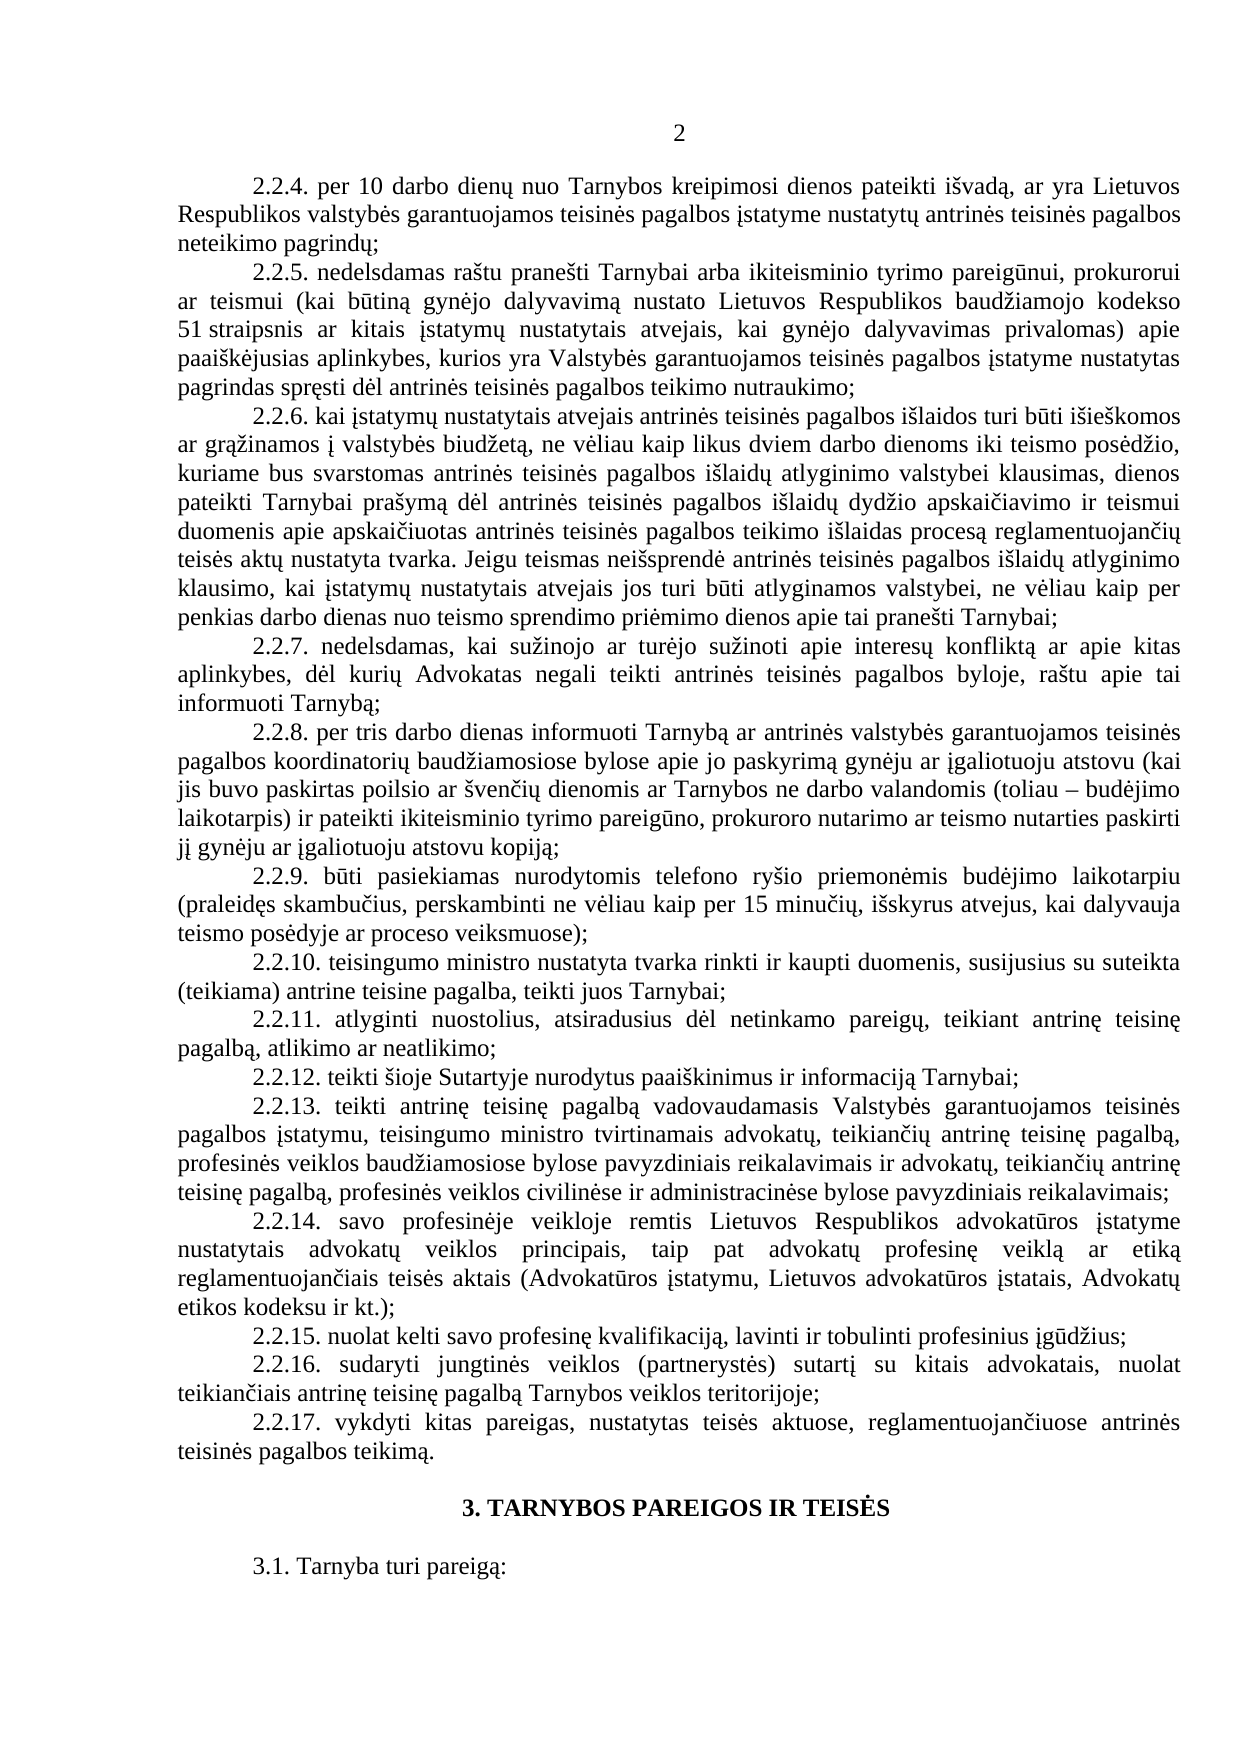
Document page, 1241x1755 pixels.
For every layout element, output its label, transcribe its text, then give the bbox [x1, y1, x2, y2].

text 2.2.14. savo profesinėje veikloje remtis Lietuvos Respublikos advokatūros įstatyme nustatytais advokatų veiklos principais, taip pat advokatų profesinę veiklą ar etiką reglamentuojančiais teisės aktais (Advokatūros įstatymu, Lietuvos advokatūros įstatais, Advokatų etikos kodeksu ir kt.); [177, 1206, 1181, 1321]
text 2.2.16. sudaryti jungtinės veiklos (partnerystės) sutartį su kitais advokatais, nuolat teikiančiais antrinę teisinę pagalbą Tarnybos veiklos teritorijoje; [177, 1349, 1181, 1407]
text 2.2.12. teikti šioje Sutartyje nurodytus paaiškinimus ir informaciją Tarnybai; [177, 1062, 1181, 1091]
text 3.1. Tarnyba turi pareigą: [177, 1551, 1181, 1579]
text 2.2.7. nedelsdamas, kai sužinojo ar turėjo sužinoti apie interesų konfliktą ar apie kitas aplinkybes, dėl kurių Advokatas negali teikti antrinės teisinės pagalbos byloje, raštu apie tai informuoti Tarnybą; [177, 631, 1181, 717]
text 2.2.10. teisingumo ministro nustatyta tvarka rinkti ir kaupti duomenis, susijusius su suteikta (teikiama) antrine teisine pagalba, teikti juos Tarnybai; [177, 947, 1181, 1004]
text 2.2.17. vykdyti kitas pareigas, nustatytas teisės aktuose, reglamentuojančiuose antrinės teisinės pagalbos teikimą. [177, 1407, 1181, 1464]
text 2.2.8. per tris darbo dienas informuoti Tarnybą ar antrinės valstybės garantuojamos teisinės pagalbos koordinatorių baudžiamosiose bylose apie jo paskyrimą gynėju ar įgaliotuoju atstovu (kai jis buvo paskirtas poilsio ar švenčių dienomis ar Tarnybos ne darbo valandomis (toliau – budėjimo laikotarpis) ir pateikti ikiteisminio tyrimo pareigūno, prokuroro nutarimo ar teismo nutarties paskirti jį gynėju ar įgaliotuoju atstovu kopiją; [177, 717, 1181, 861]
text 2.2.4. per 10 darbo dienų nuo Tarnybos kreipimosi dienos pateikti išvadą, ar yra Lietuvos Respublikos valstybės garantuojamos teisinės pagalbos įstatyme nustatytų antrinės teisinės pagalbos neteikimo pagrindų; [177, 171, 1181, 257]
text 2.2.13. teikti antrinę teisinę pagalbą vadovaudamasis Valstybės garantuojamos teisinės pagalbos įstatymu, teisingumo ministro tvirtinamais advokatų, teikiančių antrinę teisinę pagalbą, profesinės veiklos baudžiamosiose bylose pavyzdiniais reikalavimais ir advokatų, teikiančių antrinę teisinę pagalbą, profesinės veiklos civilinėse ir administracinėse bylose pavyzdiniais reikalavimais; [177, 1091, 1181, 1206]
text 2.2.15. nuolat kelti savo profesinę kvalifikaciją, lavinti ir tobulinti profesinius įgūdžius; [177, 1321, 1181, 1349]
text 2.2.5. nedelsdamas raštu pranešti Tarnybai arba ikiteisminio tyrimo pareigūnui, prokurorui ar teismui (kai būtiną gynėjo dalyvavimą nustato Lietuvos Respublikos baudžiamojo kodekso 51 straipsnis ar kitais įstatymų nustatytais atvejais, kai gynėjo dalyvavimas privalomas) apie paaiškėjusias aplinkybes, kurios yra Valstybės garantuojamos teisinės pagalbos įstatyme nustatytas pagrindas spręsti dėl antrinės teisinės pagalbos teikimo nutraukimo; [177, 257, 1181, 401]
text 2.2.9. būti pasiekiamas nurodytomis telefono ryšio priemonėmis budėjimo laikotarpiu (praleidęs skambučius, perskambinti ne vėliau kaip per 15 minučių, išskyrus atvejus, kai dalyvauja teismo posėdyje ar proceso veiksmuose); [177, 861, 1181, 947]
text 2.2.6. kai įstatymų nustatytais atvejais antrinės teisinės pagalbos išlaidos turi būti išieškomos ar grąžinamos į valstybės biudžetą, ne vėliau kaip likus dviem darbo dienoms iki teismo posėdžio, kuriame bus svarstomas antrinės teisinės pagalbos išlaidų atlyginimo valstybei klausimas, dienos pateikti Tarnybai prašymą dėl antrinės teisinės pagalbos išlaidų dydžio apskaičiavimo ir teismui duomenis apie apskaičiuotas antrinės teisinės pagalbos teikimo išlaidas procesą reglamentuojančių teisės aktų nustatyta tvarka. Jeigu teismas neišsprendė antrinės teisinės pagalbos išlaidų atlyginimo klausimo, kai įstatymų nustatytais atvejais jos turi būti atlyginamos valstybei, ne vėliau kaip per penkias darbo dienas nuo teismo sprendimo priėmimo dienos apie tai pranešti Tarnybai; [177, 401, 1181, 631]
text 2.2.11. atlyginti nuostolius, atsiradusius dėl netinkamo pareigų, teikiant antrinę teisinę pagalbą, atlikimo ar neatlikimo; [177, 1004, 1181, 1062]
text 3. TARNYBOS PAREIGOS IR TEISĖS [177, 1493, 1181, 1522]
